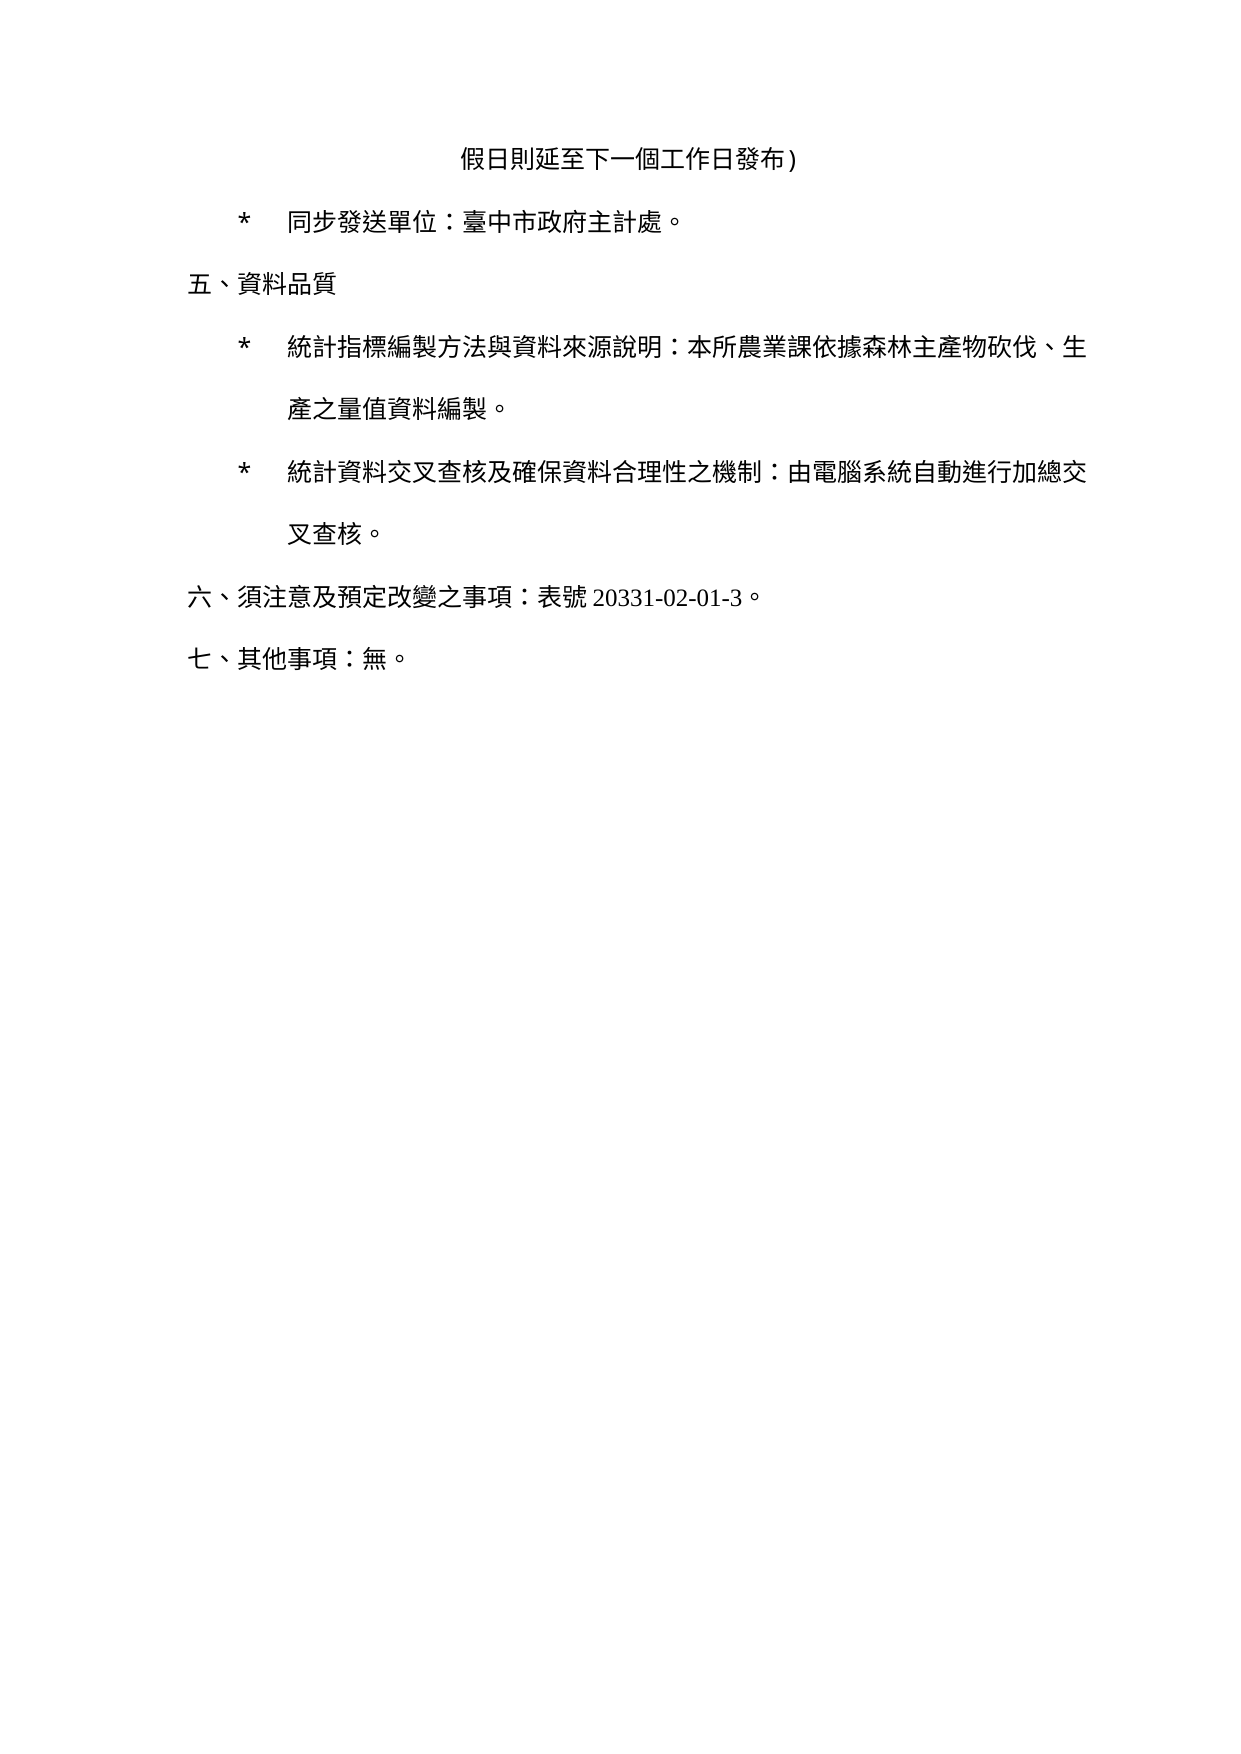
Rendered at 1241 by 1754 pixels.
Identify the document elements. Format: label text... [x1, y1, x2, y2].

list 假日則延至下一個工作日發布) [237, 116, 1087, 179]
list 統計資料交叉查核及確保資料合理性之機制：由電腦系統自動進行加總交叉查核。 [237, 429, 1087, 554]
text 五、資料品質 [187, 241, 1087, 304]
text 六、須注意及預定改變之事項：表號20331-02-01-3。 [187, 554, 1087, 616]
list 統計指標編製方法與資料來源說明：本所農業課依據森林主產物砍伐、生產之量值資料編製。 [237, 304, 1087, 429]
text 七、其他事項：無。 [187, 616, 1087, 679]
list 同步發送單位：臺中市政府主計處。 [237, 179, 1087, 241]
